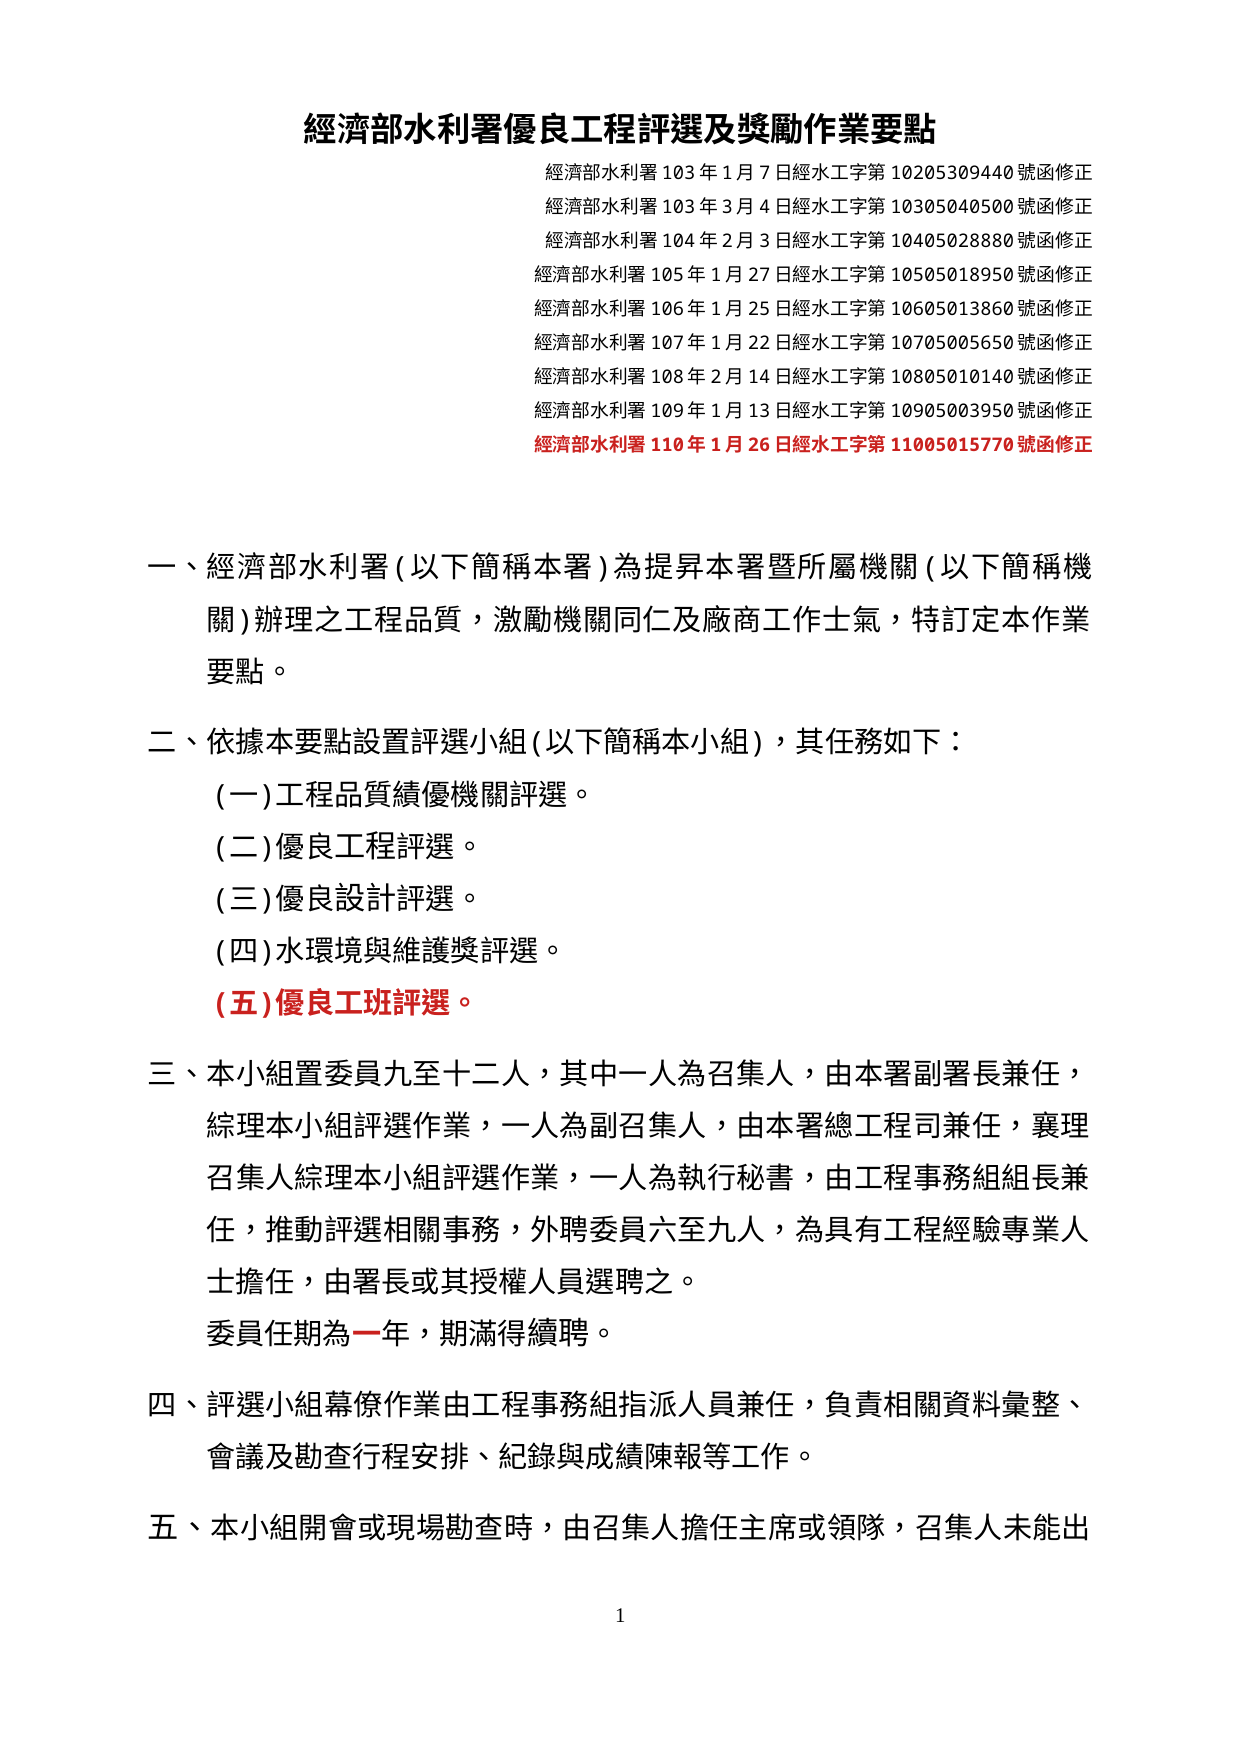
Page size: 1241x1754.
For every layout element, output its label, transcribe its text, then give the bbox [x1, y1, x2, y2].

text 五、 本小組開會或現場勘查時，由召集人擔任主席或領隊，召集人未能出 [148, 1497, 1092, 1549]
text 四、 評選小組幕僚作業由工程事務組指派人員兼任，負責相關資料彙整、會議及勘查行程安排、紀錄與成績陳報等工作。 [148, 1374, 1092, 1478]
text (二)優良工程評選。 [211, 815, 1092, 867]
text 經濟部水利署108年2月14日經水工字第10805010140號函修正 [148, 362, 1092, 389]
text 經濟部水利署103年1月7日經水工字第10205309440號函修正 [148, 158, 1092, 185]
text (三)優良設計評選。 [211, 867, 1092, 919]
text 經濟部水利署106年1月25日經水工字第10605013860號函修正 [148, 294, 1092, 321]
text 委員任期為一年，期滿得續聘。 [206, 1303, 1092, 1355]
text 經濟部水利署103年3月4日經水工字第10305040500號函修正 [148, 192, 1092, 219]
text 二、 依據本要點設置評選小組(以下簡稱本小組)，其任務如下： [148, 711, 1092, 763]
text (一)工程品質績優機關評選。 [211, 763, 1092, 815]
text (四)水環境與維護獎評選。 [211, 919, 1092, 972]
text 經濟部水利署110年1月26日經水工字第11005015770號函修正 [148, 430, 1092, 457]
text 經濟部水利署優良工程評選及獎勵作業要點 [148, 96, 1092, 158]
text 三、 本小組置委員九至十二人，其中一人為召集人，由本署副署長兼任，綜理本小組評選作業，一人為副召集人，由本署總工程司兼任，襄理召集人綜理本小組評選作業，一人為執行秘書，由工程事務組組長兼任，推動評選相關事務，外聘委員六至九人，為具有工程經驗專業人士擔任，由署長或其授權人員選聘之。 [148, 1042, 1092, 1303]
text (五)優良工班評選。 [211, 972, 1092, 1024]
text 經濟部水利署105年1月27日經水工字第10505018950號函修正 [148, 260, 1092, 287]
text 經濟部水利署107年1月22日經水工字第10705005650號函修正 [148, 328, 1092, 355]
text 經濟部水利署104年2月3日經水工字第10405028880號函修正 [148, 226, 1092, 253]
text 一、 經濟部水利署(以下簡稱本署)為提昇本署暨所屬機關(以下簡稱機關)辦理之工程品質，激勵機關同仁及廠商工作士氣，特訂定本作業要點。 [148, 536, 1092, 692]
text 經濟部水利署109年1月13日經水工字第10905003950號函修正 [148, 396, 1092, 423]
